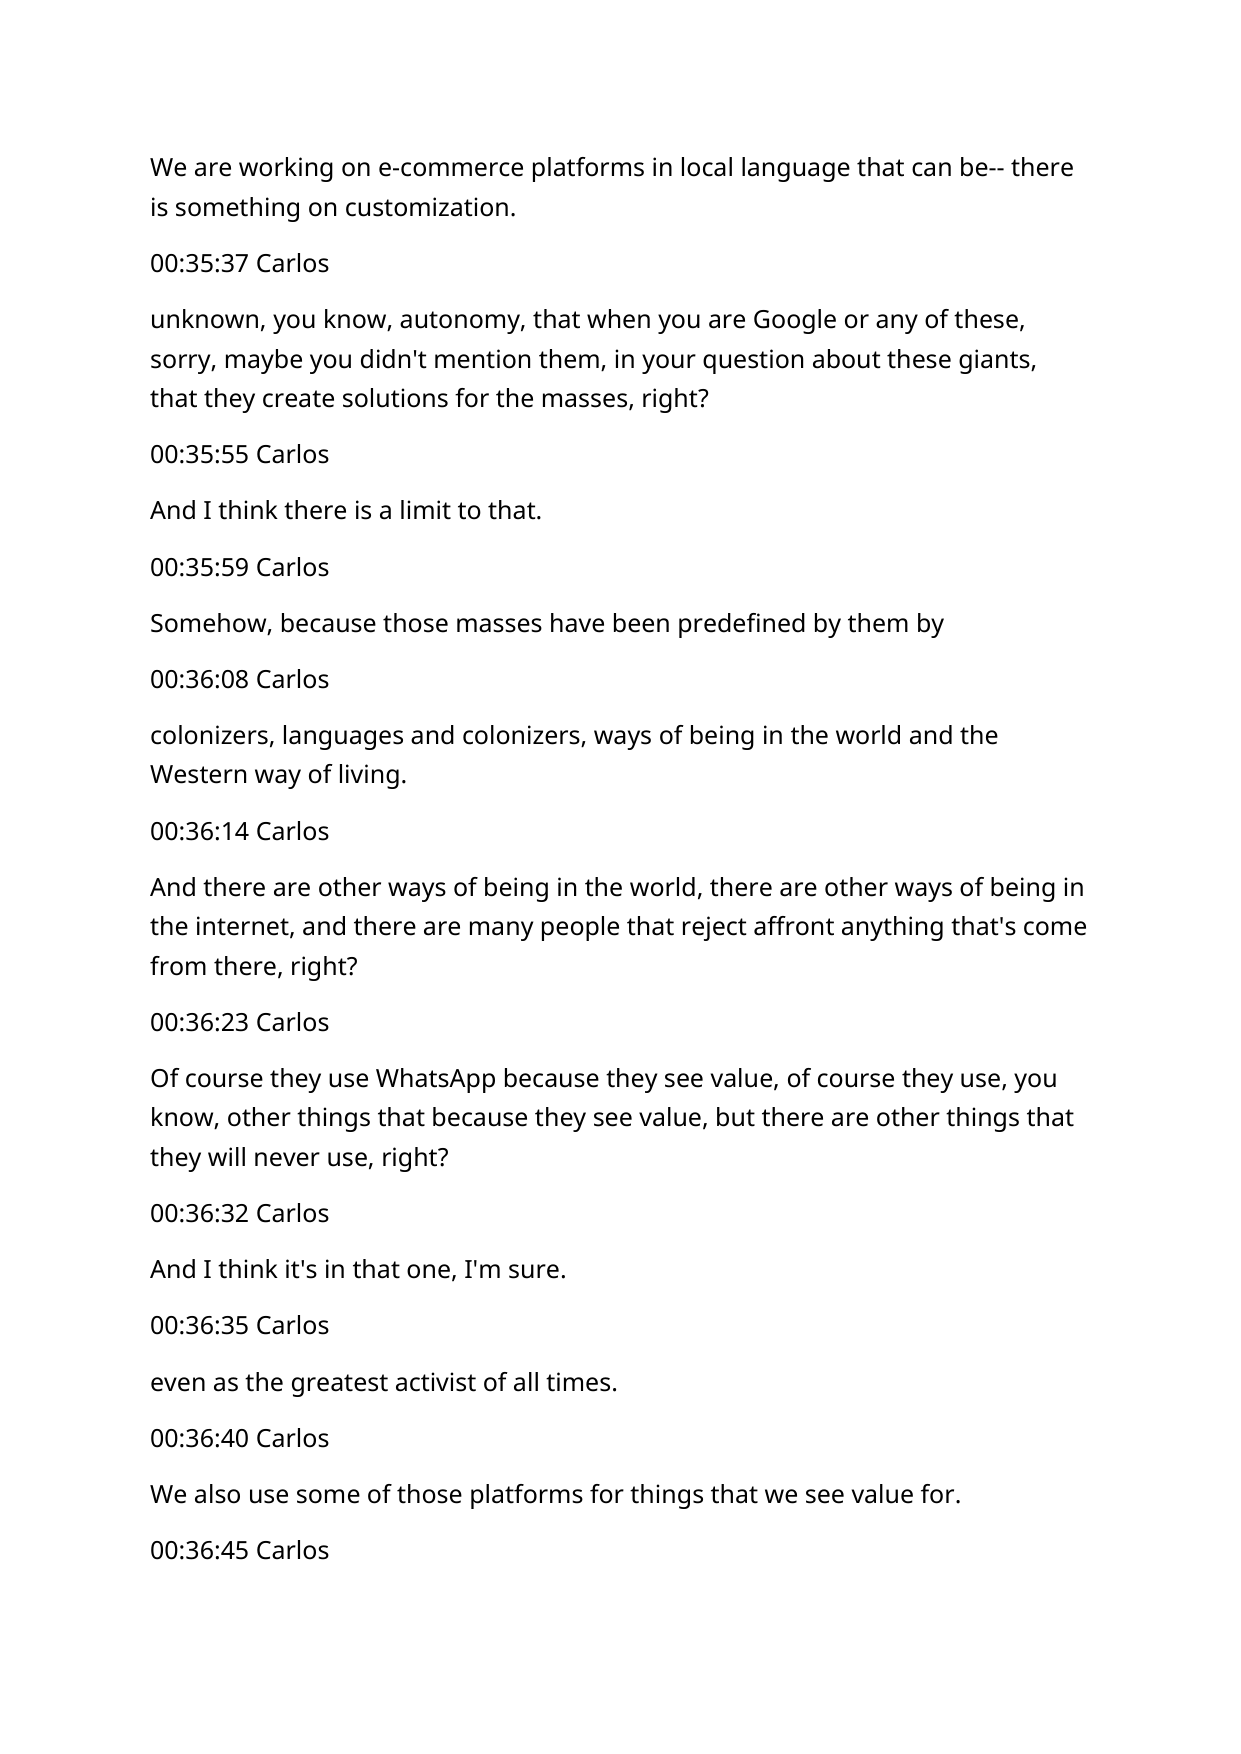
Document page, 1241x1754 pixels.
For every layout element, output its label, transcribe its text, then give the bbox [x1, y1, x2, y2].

text 00:36:35 Carlos [150, 1308, 1090, 1342]
text colonizers, languages and colonizers, ways of being in the world and the Western way of living. [150, 718, 1090, 791]
text even as the greatest activist of all times. [150, 1364, 1090, 1398]
text And there are other ways of being in the world, there are other ways of being in the internet, and there are many people that reject affront anything that's come from there, right? [150, 869, 1090, 982]
text 00:35:55 Carlos [150, 437, 1090, 471]
text And I think there is a limit to that. [150, 493, 1090, 527]
text We are working on e-commerce platforms in local language that can be-- there is something on customization. [150, 150, 1090, 223]
text unknown, you know, autonomy, that when you are Google or any of these, sorry, maybe you didn't mention them, in your question about these giants, that they create solutions for the masses, right? [150, 302, 1090, 415]
text 00:36:14 Carlos [150, 813, 1090, 847]
text 00:36:40 Carlos [150, 1420, 1090, 1454]
text 00:35:59 Carlos [150, 549, 1090, 583]
text 00:36:08 Carlos [150, 661, 1090, 696]
text Of course they use WhatsApp because they see value, of course they use, you know, other things that because they see value, but there are other things that they will never use, right? [150, 1061, 1090, 1174]
text Somehow, because those masses have been predefined by them by [150, 605, 1090, 639]
text 00:36:32 Carlos [150, 1196, 1090, 1230]
text 00:36:23 Carlos [150, 1004, 1090, 1038]
text 00:36:45 Carlos [150, 1533, 1090, 1567]
text And I think it's in that one, I'm sure. [150, 1252, 1090, 1286]
text We also use some of those platforms for things that we see value for. [150, 1476, 1090, 1511]
text 00:35:37 Carlos [150, 246, 1090, 280]
